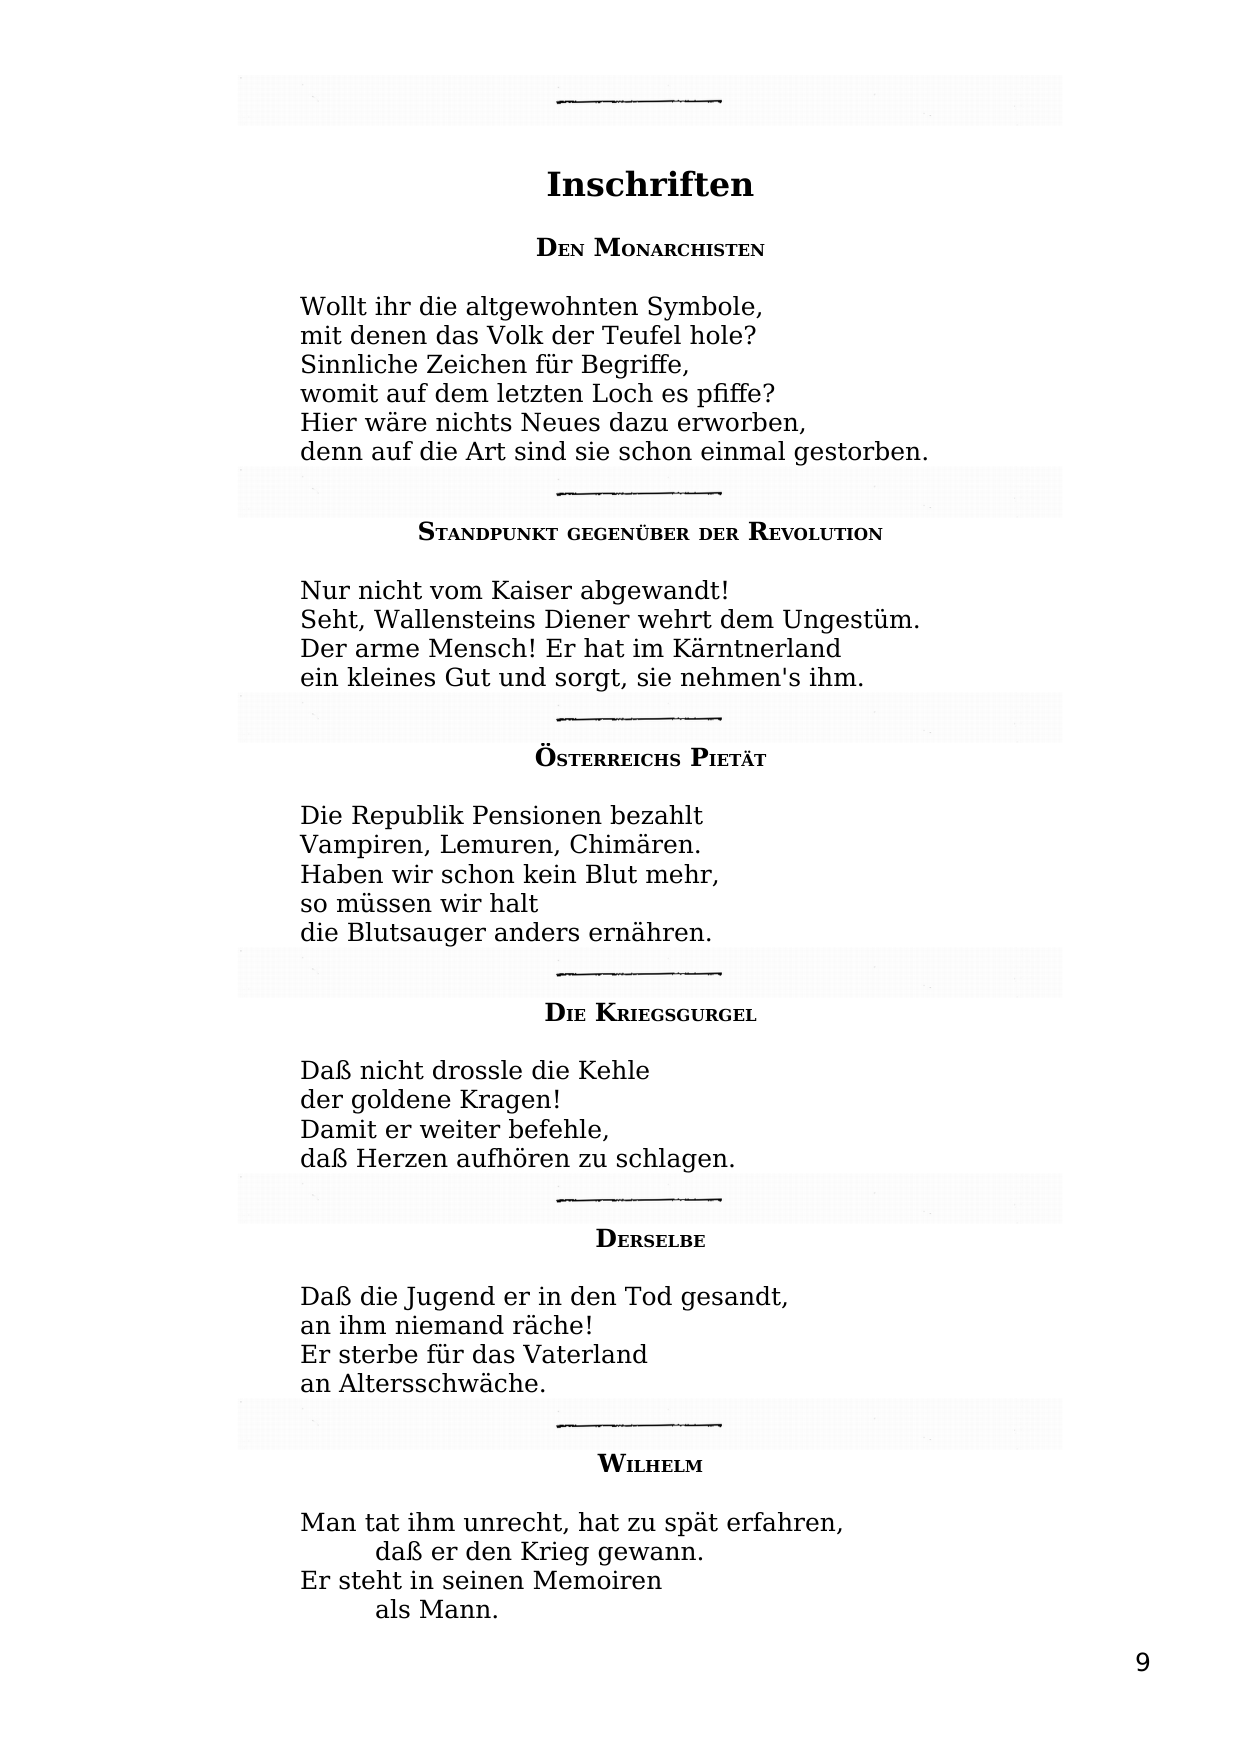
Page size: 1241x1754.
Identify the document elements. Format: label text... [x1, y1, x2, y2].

text so müssen wir halt [300, 889, 1151, 918]
text an ihm niemand räche! [300, 1311, 1151, 1341]
text Er sterbe für das Vaterland [300, 1341, 1151, 1370]
text Wilhelm [150, 1399, 1151, 1479]
text Wollt ihr die altgewohnten Symbole, [300, 292, 1151, 321]
picture [237, 692, 1063, 743]
text Den Monarchisten [150, 233, 1151, 263]
text Hier wäre nichts Neues dazu erworben, [300, 408, 1151, 438]
text denn auf die Art sind sie schon einmal gestorben. [300, 438, 1151, 467]
picture [237, 1173, 1063, 1224]
text als Mann. [300, 1595, 1151, 1624]
picture [237, 1398, 1063, 1450]
picture [237, 75, 1063, 126]
text Man tat ihm unrecht, hat zu spät erfahren, [300, 1508, 1151, 1537]
text Seht, Wallensteins Diener wehrt dem Ungestüm. [300, 605, 1151, 634]
text Standpunkt gegenüber der Revolution [150, 467, 1151, 547]
text der goldene Kragen! [300, 1086, 1151, 1115]
text womit auf dem letzten Loch es pfiffe? [300, 379, 1151, 408]
text Daß nicht drossle die Kehle [300, 1056, 1151, 1086]
text an Altersschwäche. [300, 1370, 1151, 1399]
picture [237, 466, 1063, 518]
text daß er den Krieg gewann. [300, 1537, 1151, 1566]
text ein kleines Gut und sorgt, sie nehmen's ihm. [300, 663, 1151, 692]
text Die Republik Pensionen bezahlt [300, 802, 1151, 831]
text Derselbe [150, 1173, 1151, 1253]
text Sinnliche Zeichen für Begriffe, [300, 350, 1151, 379]
text Daß die Jugend er in den Tod gesandt, [300, 1282, 1151, 1311]
text Damit er weiter befehle, [300, 1115, 1151, 1144]
text daß Herzen aufhören zu schlagen. [300, 1144, 1151, 1173]
text Österreichs Pietät [150, 692, 1151, 772]
text Der arme Mensch! Er hat im Kärntnerland [300, 634, 1151, 663]
text Vampiren, Lemuren, Chimären. [300, 831, 1151, 860]
text Inschriften [150, 165, 1151, 204]
text Er steht in seinen Memoiren [300, 1566, 1151, 1595]
text mit denen das Volk der Teufel hole? [300, 321, 1151, 350]
text Nur nicht vom Kaiser abgewandt! [300, 576, 1151, 605]
text Haben wir schon kein Blut mehr, [300, 860, 1151, 889]
picture [237, 947, 1063, 998]
text Die Kriegsgurgel [150, 947, 1151, 1027]
text die Blutsauger anders ernähren. [300, 918, 1151, 947]
